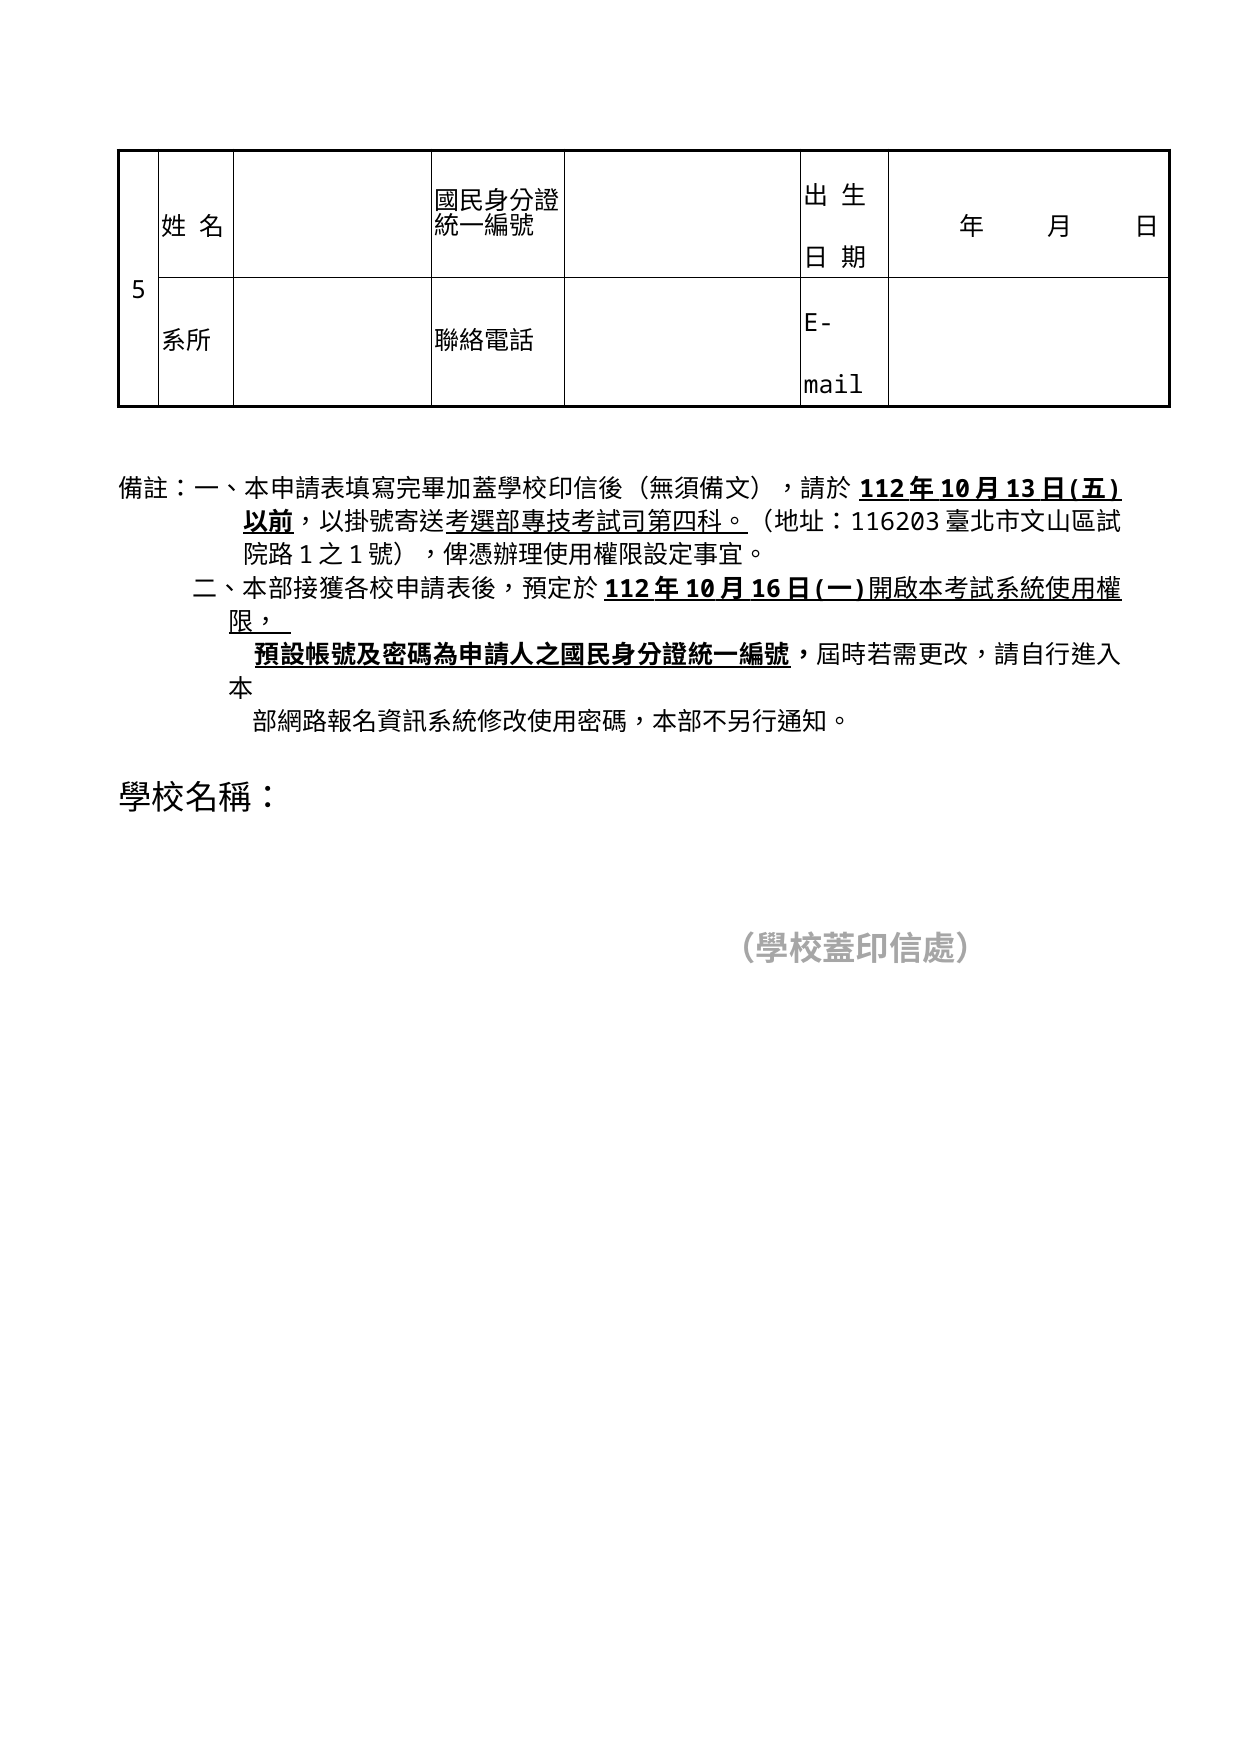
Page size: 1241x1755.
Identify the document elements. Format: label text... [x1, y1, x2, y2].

table_cell 系所 [159, 278, 233, 405]
table_header 5 [120, 152, 158, 405]
table_cell [565, 278, 800, 405]
table_header 姓 名 [159, 152, 233, 277]
text 部網路報名資訊系統修改使用密碼，本部不另行通知。 [192, 704, 1122, 737]
table_cell [889, 278, 1168, 405]
table_header 年 月 日 [889, 152, 1168, 277]
text （學校蓋印信處） [118, 904, 989, 967]
text 二、本部接獲各校申請表後，預定於112年10月16日(一)開啟本考試系統使用權限， [192, 570, 1122, 637]
table_cell 聯絡電話 [432, 278, 564, 405]
table_cell [234, 278, 431, 405]
table_header 出 生日 期 [801, 152, 888, 277]
text 備註：一、本申請表填寫完畢加蓋學校印信後（無須備文），請於112年10月13日(五)以前，以掛號寄送考選部專技考試司第四科。（地址：116203臺北市文山區試院路1之1號），俾憑辦理使用權限設定事宜。 [118, 470, 1122, 570]
table_header [565, 152, 800, 277]
table_header 國民身分證 統一編號 [432, 152, 564, 277]
table_header [234, 152, 431, 277]
table_cell E-mail [801, 278, 888, 405]
text 預設帳號及密碼為申請人之國民身分證統一編號，屆時若需更改，請自行進入本 [192, 637, 1122, 704]
text 學校名稱： [118, 771, 1122, 819]
